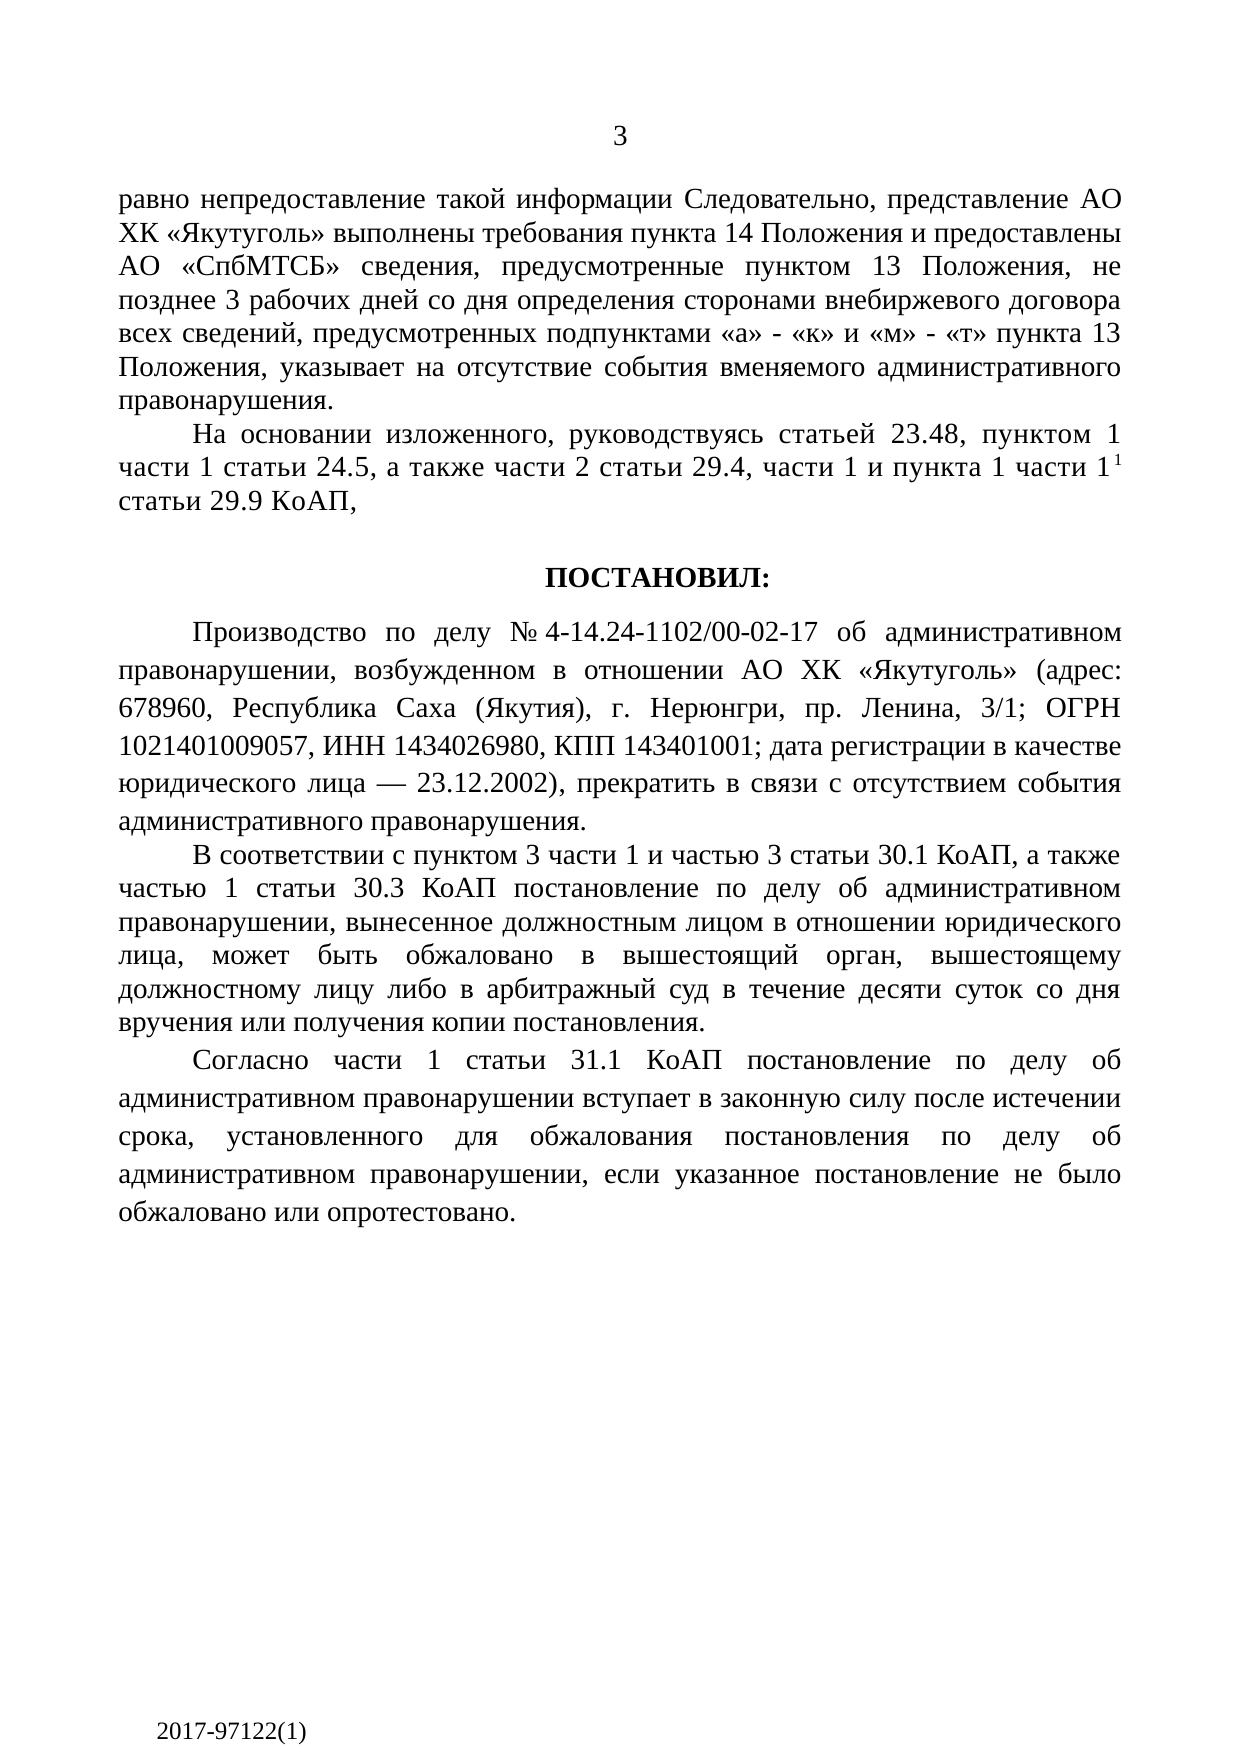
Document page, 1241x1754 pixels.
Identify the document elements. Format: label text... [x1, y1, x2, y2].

text равно непредоставление такой информации Следовательно, представление АО ХК «Якутуголь» выполнены требования пункта 14 Положения и предоставлены АО «СпбМТСБ» сведения, предусмотренные пунктом 13 Положения, не позднее 3 рабочих дней со дня определения сторонами внебиржевого договора всех сведений, предусмотренных подпунктами «а» - «к» и «м» - «т» пункта 13 Положения, указывает на отсутствие события вменяемого административного правонарушения. [118, 181, 1122, 416]
text На основании изложенного, руководствуясь статьей 23.48, пунктом 1 части 1 статьи 24.5, а также части 2 статьи 29.4, части 1 и пункта 1 части 11 статьи 29.9 КоАП, [118, 416, 1122, 517]
text ПОСТАНОВИЛ: [118, 560, 1122, 593]
text Согласно части 1 статьи 31.1 КоАП постановление по делу об административном правонарушении вступает в законную силу после истечении срока, установленного для обжалования постановления по делу об административном правонарушении, если указанное постановление не было обжаловано или опротестовано. [118, 1038, 1122, 1227]
text В соответствии с пунктом 3 части 1 и частью 3 статьи 30.1 КоАП, а также частью 1 статьи 30.3 КоАП постановление по делу об административном правонарушении, вынесенное должностным лицом в отношении юридического лица, может быть обжаловано в вышестоящий орган, вышестоящему должностному лицу либо в арбитражный суд в течение десяти суток со дня вручения или получения копии постановления. [118, 837, 1122, 1038]
text Производство по делу № 4-14.24-1102/00-02-17 об административном правонарушении, возбужденном в отношении АО ХК «Якутуголь» (адрес: 678960, Республика Саха (Якутия), г. Нерюнгри, пр. Ленина, 3/1; ОГРН 1021401009057, ИНН 1434026980, КПП 143401001; дата регистрации в качестве юридического лица — 23.12.2002), прекратить в связи с отсутствием события административного правонарушения. [118, 610, 1122, 837]
